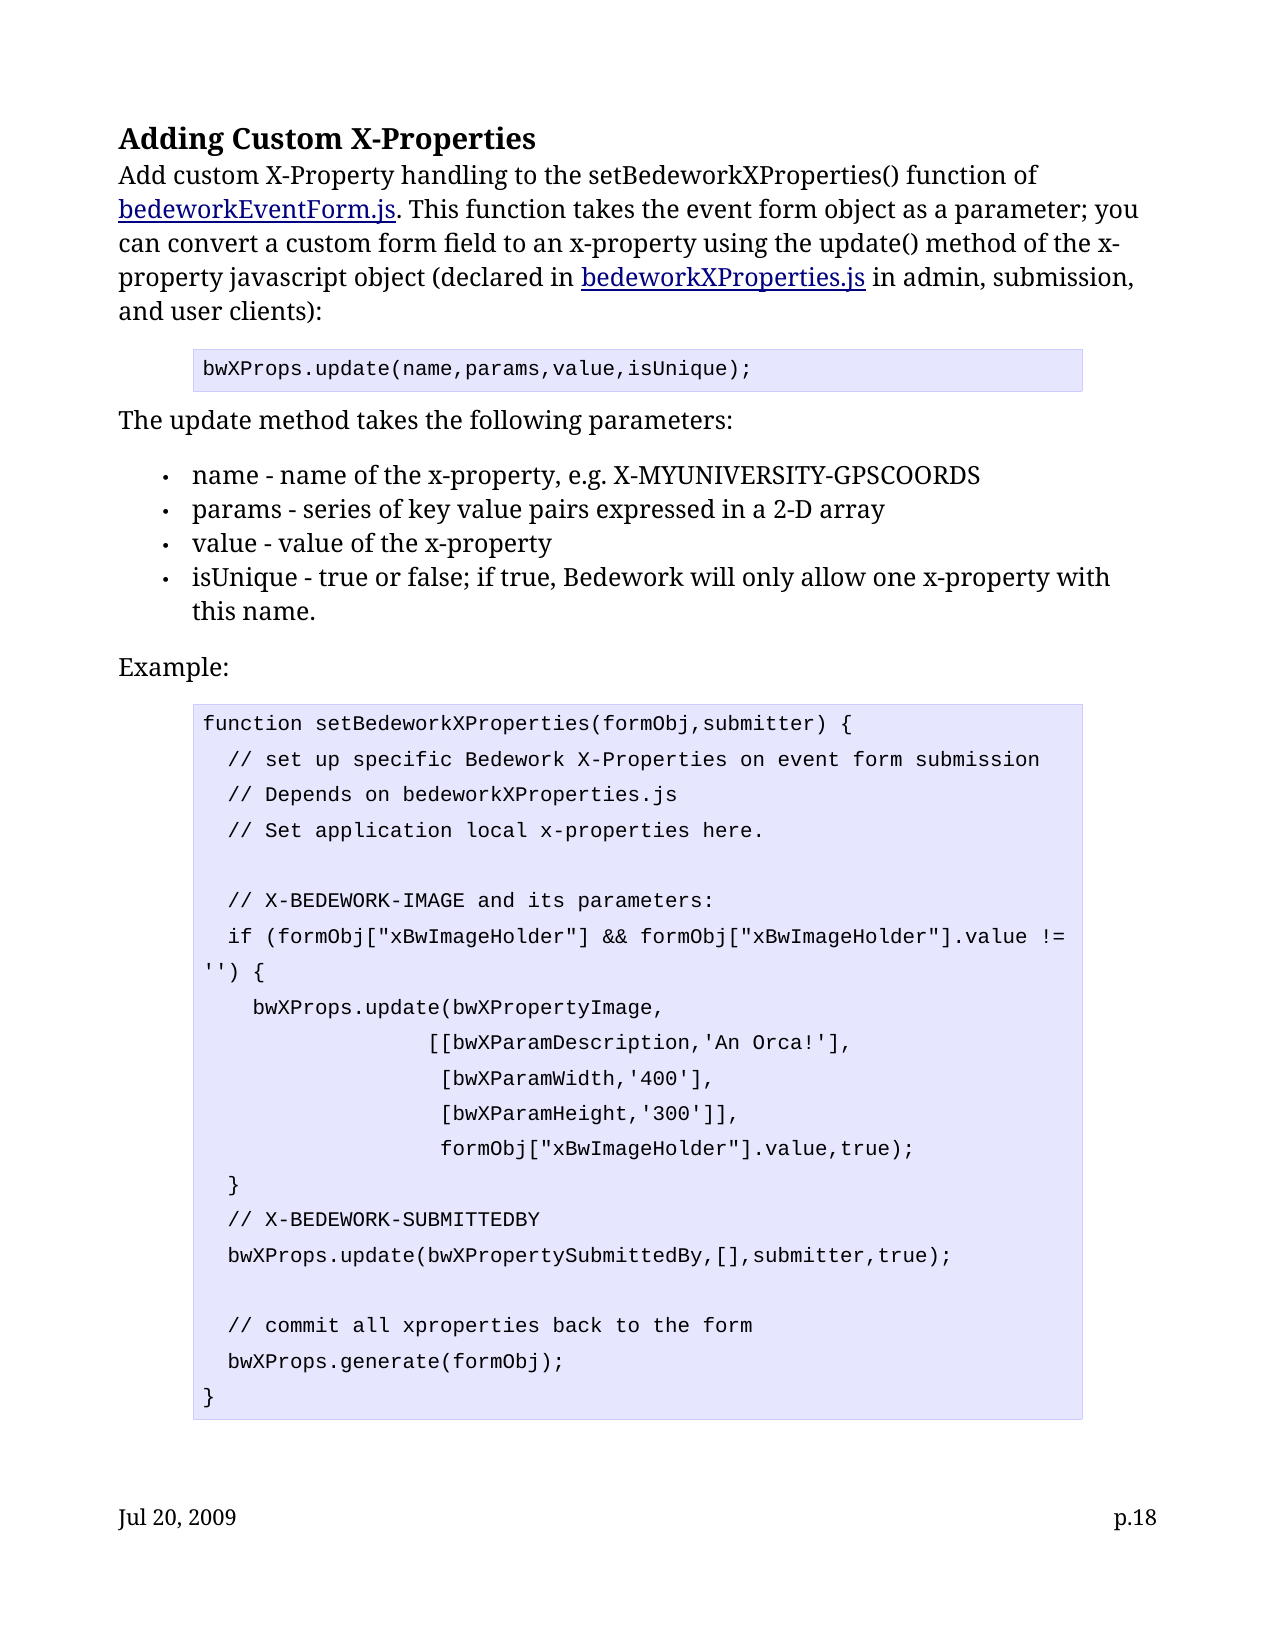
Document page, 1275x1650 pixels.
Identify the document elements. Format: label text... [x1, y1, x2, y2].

text function setBedeworkXProperties(formObj,submitter) { [194, 705, 1082, 737]
text bwXProps.generate(formObj); [194, 1342, 1082, 1374]
text } [194, 1377, 1082, 1419]
text Example: [118, 649, 1157, 683]
text [bwXParamWidth,'400'], [194, 1058, 1082, 1091]
text // commit all xproperties back to the form [194, 1306, 1082, 1339]
text Add custom X-Property handling to the setBedeworkXProperties() function of bedeworkEventForm.js. This function takes the event form object as a parameter; you can convert a custom form field to an x-property using the update() method of the x-property javascript object (declared in bedeworkXProperties.js in admin, submission, and user clients): [118, 158, 1157, 328]
text bwXProps.update(name,params,value,isUnique); [194, 350, 1082, 391]
list isUnique - true or false; if true, Bedework will only allow one x-property with this name. [162, 560, 1157, 628]
list params - series of key value pairs expressed in a 2-D array [162, 492, 1157, 526]
text [[bwXParamDescription,'An Orca!'], [194, 1023, 1082, 1056]
text formObj["xBwImageHolder"].value,true); [194, 1129, 1082, 1162]
text // X-BEDEWORK-IMAGE and its parameters: [194, 881, 1082, 914]
text if (formObj["xBwImageHolder"] && formObj["xBwImageHolder"].value != '') { [194, 917, 1082, 985]
text bwXProps.update(bwXPropertyImage, [194, 988, 1082, 1020]
text // Depends on bedeworkXProperties.js [194, 775, 1082, 808]
subtitle Adding Custom X-Properties [118, 118, 1157, 158]
text } [194, 1165, 1082, 1197]
list value - value of the x-property [162, 526, 1157, 560]
text // Set application local x-properties here. [194, 811, 1082, 843]
text [bwXParamHeight,'300']], [194, 1094, 1082, 1127]
text // X-BEDEWORK-SUBMITTEDBY [194, 1200, 1082, 1233]
list name - name of the x-property, e.g. X-MYUNIVERSITY-GPSCOORDS [162, 458, 1157, 492]
text bwXProps.update(bwXPropertySubmittedBy,[],submitter,true); [194, 1236, 1082, 1268]
text // set up specific Bedework X-Properties on event form submission [194, 740, 1082, 772]
text The update method takes the following parameters: [118, 403, 1157, 437]
